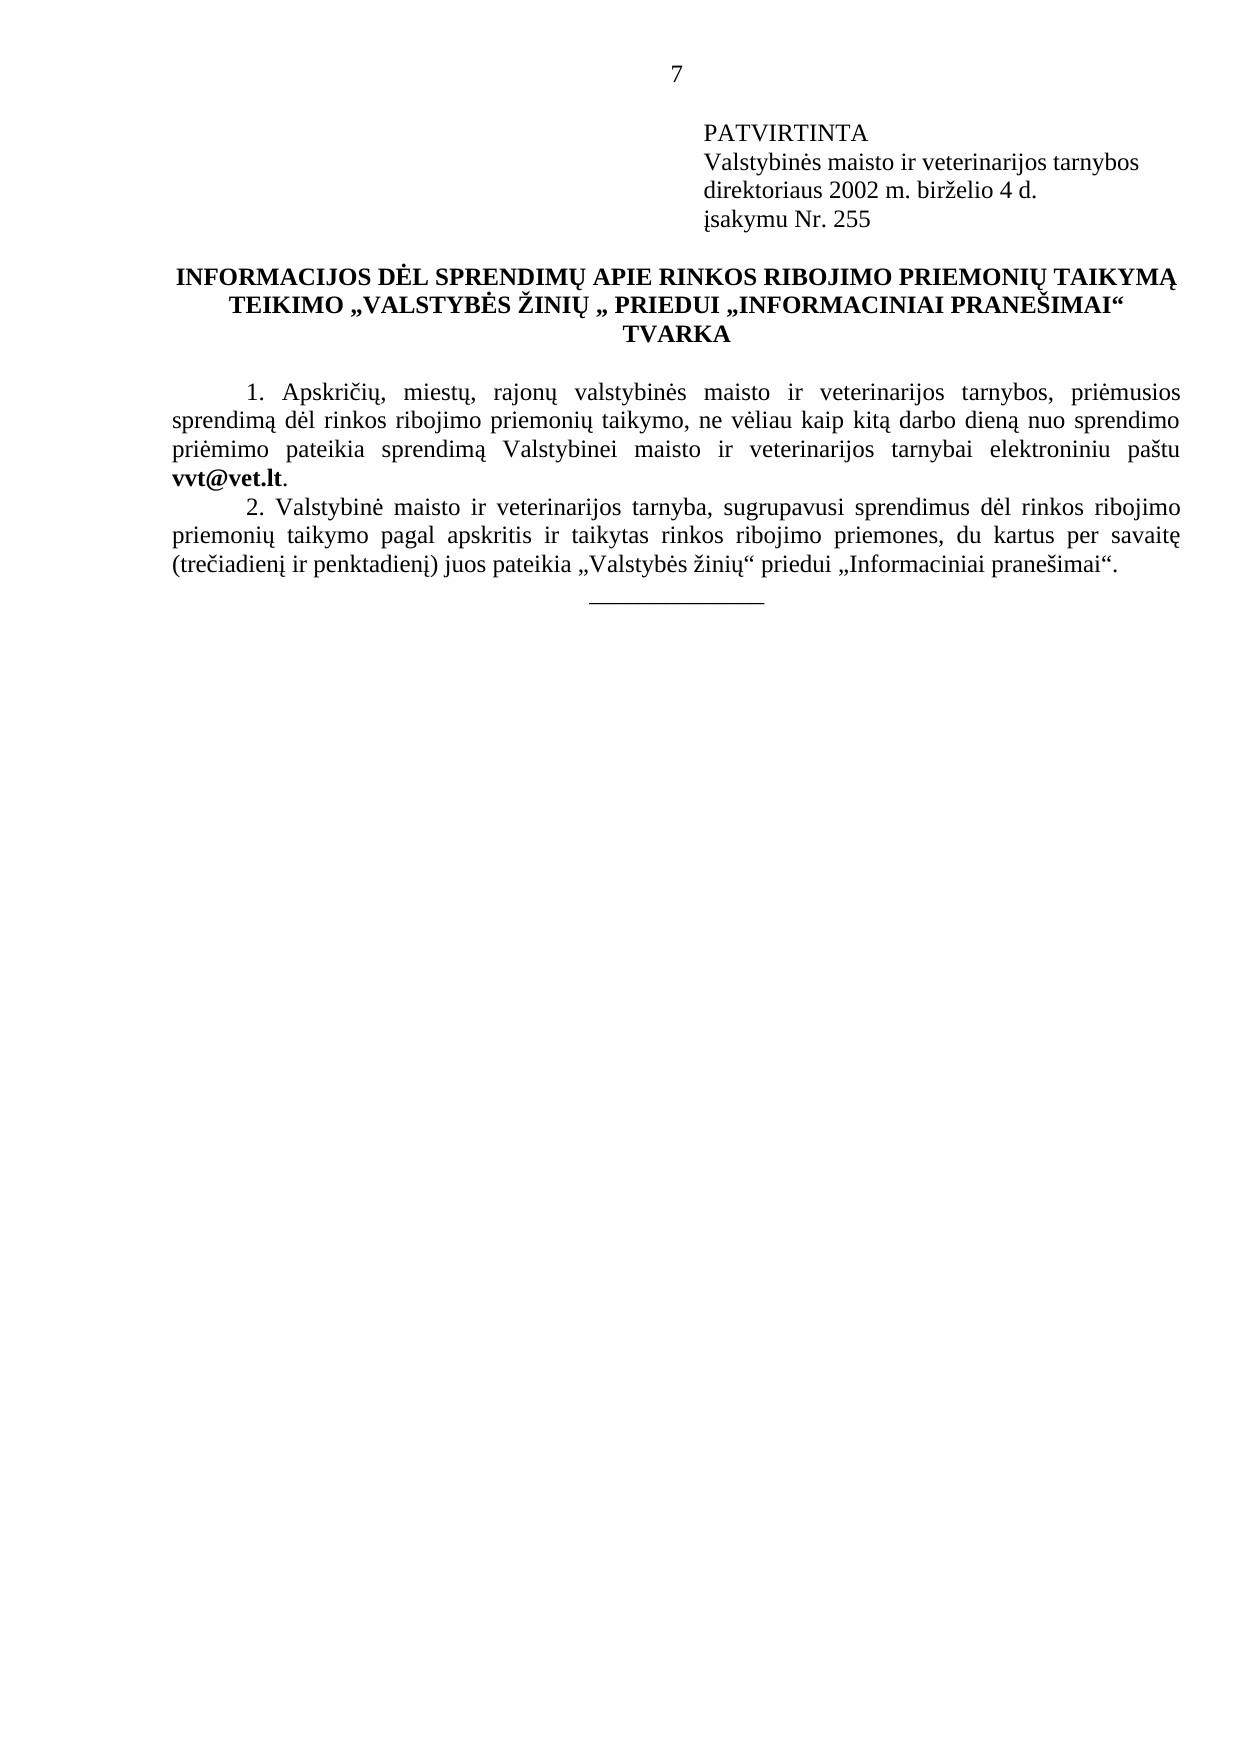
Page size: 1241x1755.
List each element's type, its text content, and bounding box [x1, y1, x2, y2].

text Valstybinės maisto ir veterinarijos tarnybos [172, 147, 1181, 176]
text ______________ [172, 578, 1181, 607]
text direktoriaus 2002 m. birželio 4 d. [172, 176, 1181, 204]
text 1. Apskričių, miestų, rajonų valstybinės maisto ir veterinarijos tarnybos, priėmusios sprendimą dėl rinkos ribojimo priemonių taikymo, ne vėliau kaip kitą darbo dieną nuo sprendimo priėmimo pateikia sprendimą Valstybinei maisto ir veterinarijos tarnybai elektroniniu paštu vvt@vet.lt. [172, 377, 1181, 492]
text 2. Valstybinė maisto ir veterinarijos tarnyba, sugrupavusi sprendimus dėl rinkos ribojimo priemonių taikymo pagal apskritis ir taikytas rinkos ribojimo priemones, du kartus per savaitę (trečiadienį ir penktadienį) juos pateikia „Valstybės žinių“ priedui „Informaciniai pranešimai“. [172, 492, 1181, 578]
text PATVIRTINTA [703, 118, 1181, 147]
text įsakymu Nr. 255 [172, 204, 1181, 233]
text INFORMACIJOS DĖL SPRENDIMŲ APIE RINKOS RIBOJIMO PRIEMONIŲ TAIKYMĄ TEIKIMO „VALSTYBĖS ŽINIŲ „ PRIEDUI „INFORMACINIAI PRANEŠIMAI“ TVARKA [172, 262, 1181, 348]
